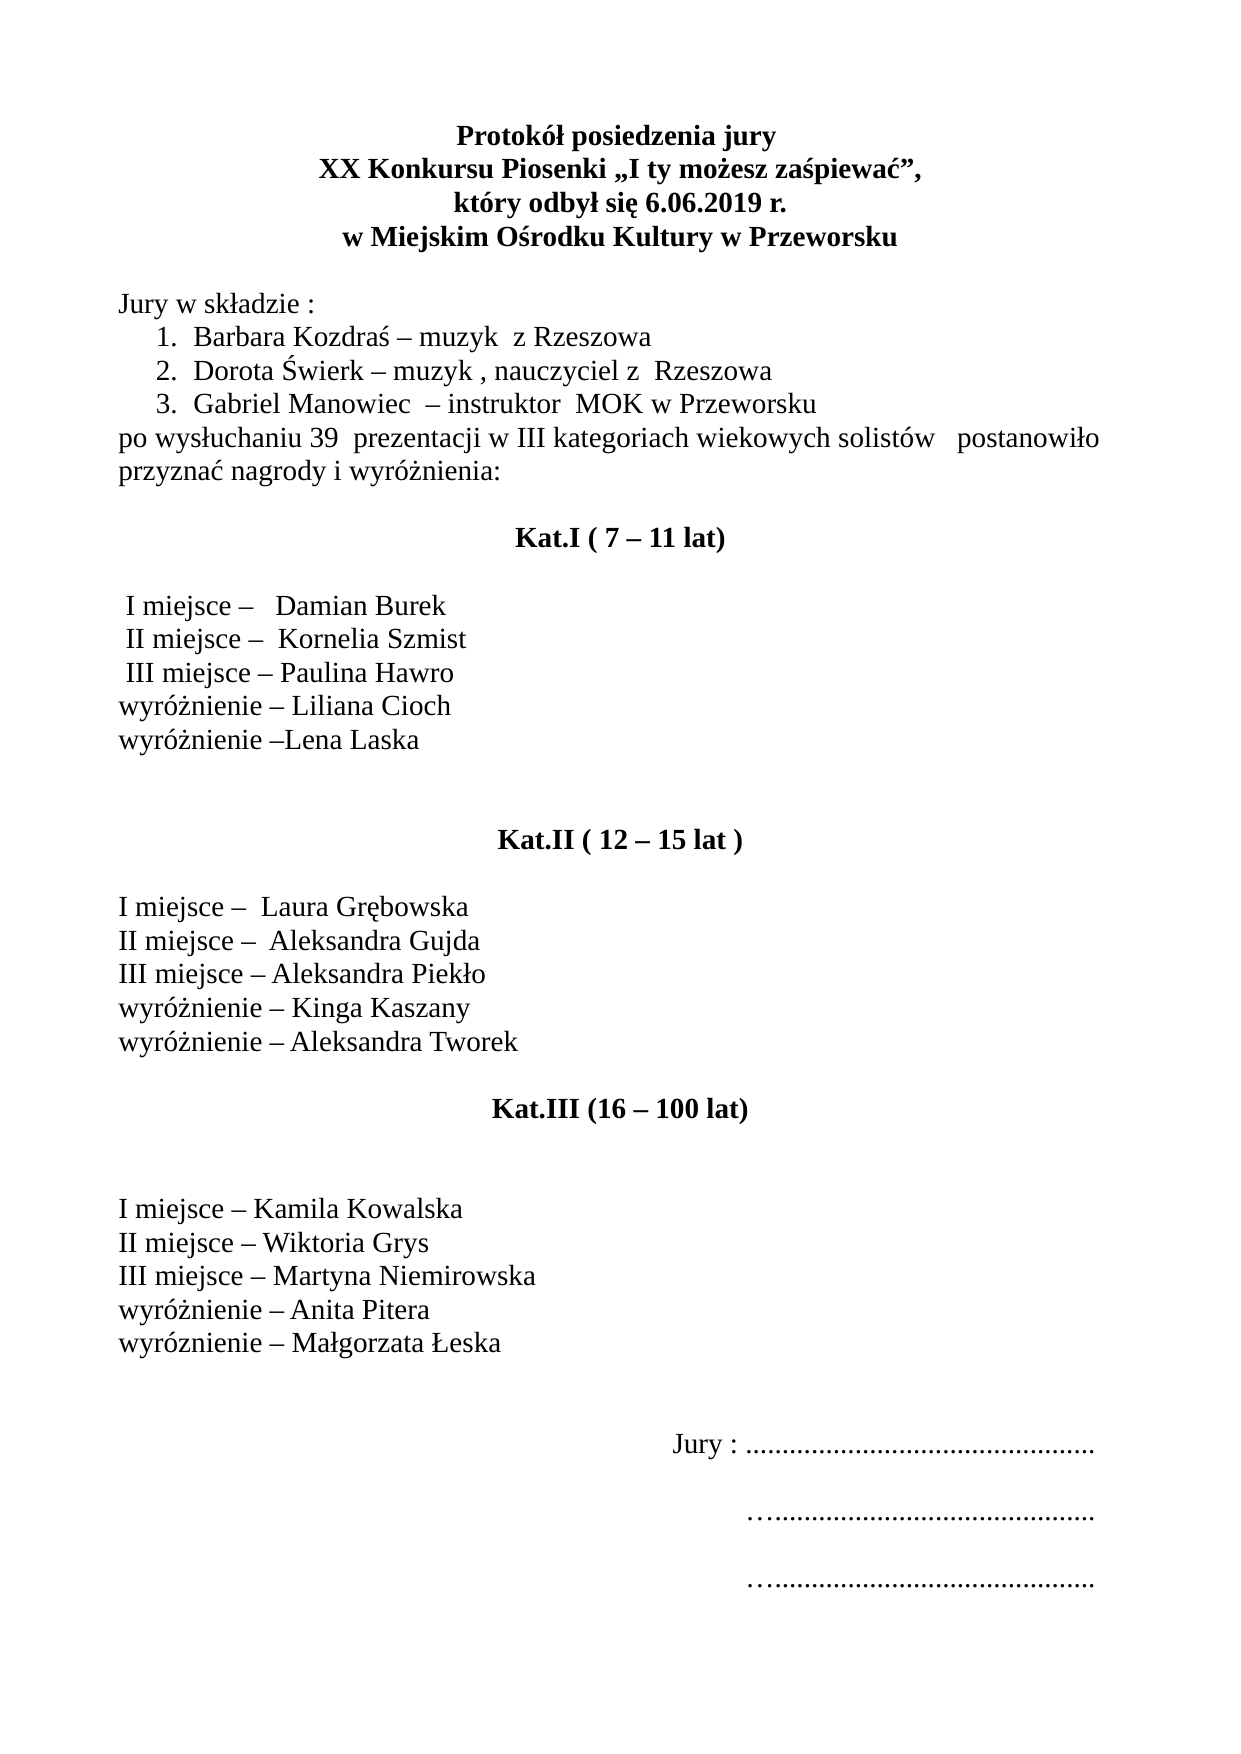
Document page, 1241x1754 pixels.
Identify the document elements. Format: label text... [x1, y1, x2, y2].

text w Miejskim Ośrodku Kultury w Przeworsku [118, 219, 1122, 252]
text II miejsce – Aleksandra Gujda [118, 923, 1122, 957]
text który odbył się 6.06.2019 r. [118, 185, 1122, 219]
list Dorota Świerk – muzyk , nauczyciel z Rzeszowa [156, 353, 1122, 386]
text II miejsce – Kornelia Szmist [118, 621, 1122, 655]
text III miejsce – Aleksandra Piekło [118, 957, 1122, 990]
text Jury w składzie : [118, 286, 1122, 319]
text po wysłuchaniu 39 prezentacji w III kategoriach wiekowych solistów postanowiło przyznać nagrody i wyróżnienia: [118, 420, 1122, 487]
text XX Konkursu Piosenki „I ty możesz zaśpiewać”, [118, 152, 1122, 185]
text wyróżnienie –Lena Laska [118, 722, 1122, 755]
text I miejsce – Laura Grębowska [118, 889, 1122, 923]
text Kat.III (16 – 100 lat) [118, 1091, 1122, 1124]
text I miejsce – Damian Burek [118, 588, 1122, 621]
text III miejsce – Martyna Niemirowska [118, 1258, 1122, 1292]
list Barbara Kozdraś – muzyk z Rzeszowa [156, 319, 1122, 353]
text I miejsce – Kamila Kowalska [118, 1191, 1122, 1225]
text Jury : ................................................ [118, 1426, 1122, 1460]
text Kat.II ( 12 – 15 lat ) [118, 822, 1122, 856]
text …............................................ [118, 1560, 1122, 1594]
text wyróżnienie – Anita Pitera [118, 1292, 1122, 1326]
text wyróżnienie – Liliana Cioch [118, 688, 1122, 722]
text wyróżnienie – Aleksandra Tworek [118, 1024, 1122, 1057]
text II miejsce – Wiktoria Grys [118, 1225, 1122, 1258]
text Kat.I ( 7 – 11 lat) [118, 521, 1122, 554]
text wyróznienie – Małgorzata Łeska [118, 1326, 1122, 1359]
text Protokół posiedzenia jury [118, 118, 1122, 152]
text wyróżnienie – Kinga Kaszany [118, 990, 1122, 1024]
text III miejsce – Paulina Hawro [118, 655, 1122, 688]
list Gabriel Manowiec – instruktor MOK w Przeworsku [156, 386, 1122, 420]
text …............................................ [118, 1493, 1122, 1527]
